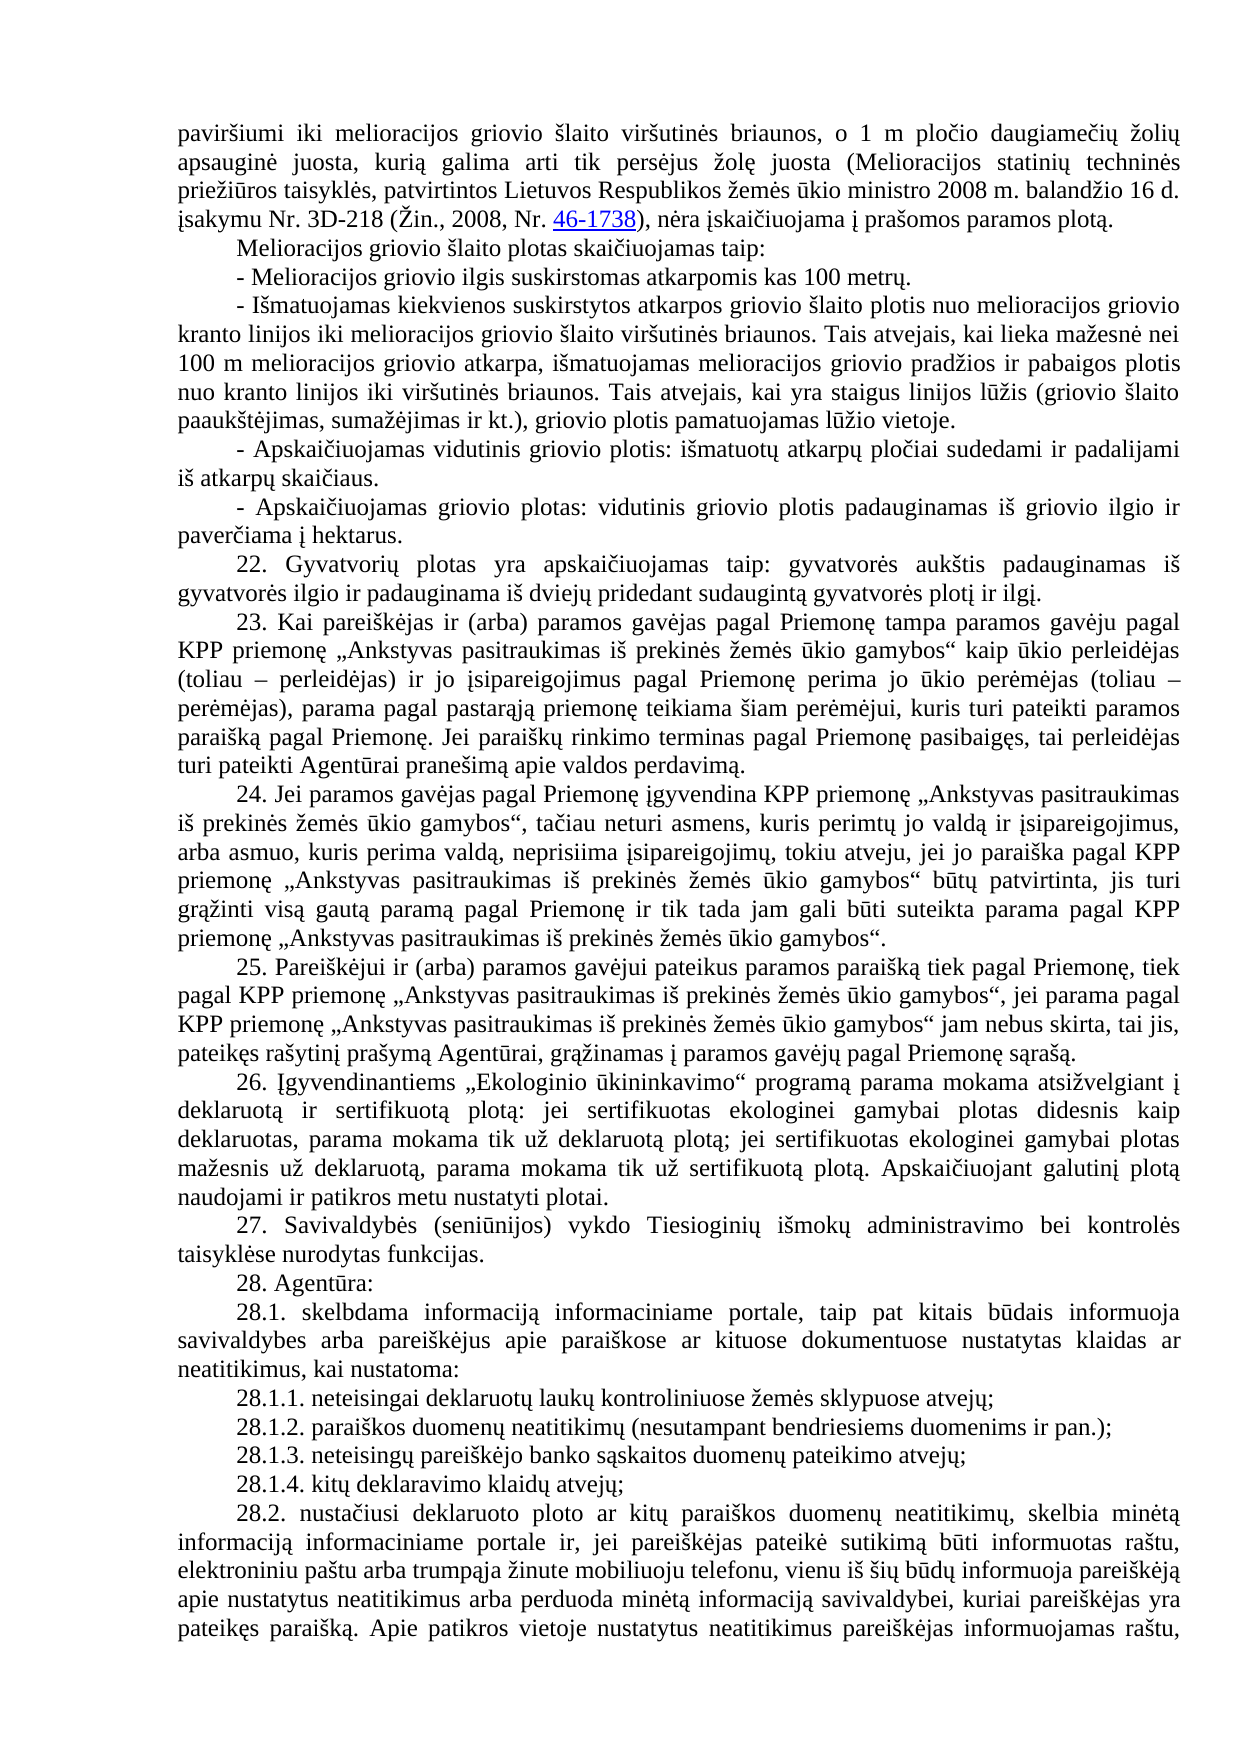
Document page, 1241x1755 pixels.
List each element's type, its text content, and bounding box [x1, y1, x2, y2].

text - Apskaičiuojamas griovio plotas: vidutinis griovio plotis padauginamas iš griovio ilgio ir paverčiama į hektarus. [177, 492, 1181, 549]
text 23. Kai pareiškėjas ir (arba) paramos gavėjas pagal Priemonę tampa paramos gavėju pagal KPP priemonę „Ankstyvas pasitraukimas iš prekinės žemės ūkio gamybos“ kaip ūkio perleidėjas (toliau – perleidėjas) ir jo įsipareigojimus pagal Priemonę perima jo ūkio perėmėjas (toliau – perėmėjas), parama pagal pastarąją priemonę teikiama šiam perėmėjui, kuris turi pateikti paramos paraišką pagal Priemonę. Jei paraiškų rinkimo terminas pagal Priemonę pasibaigęs, tai perleidėjas turi pateikti Agentūrai pranešimą apie valdos perdavimą. [177, 607, 1181, 779]
text 28.1.4. kitų deklaravimo klaidų atvejų; [177, 1469, 1181, 1498]
text 28.1.2. paraiškos duomenų neatitikimų (nesutampant bendriesiems duomenims ir pan.); [177, 1412, 1181, 1441]
text 28. Agentūra: [177, 1268, 1181, 1297]
text Melioracijos griovio šlaito plotas skaičiuojamas taip: [177, 233, 1181, 262]
text 28.1. skelbdama informaciją informaciniame portale, taip pat kitais būdais informuoja savivaldybes arba pareiškėjus apie paraiškose ar kituose dokumentuose nustatytas klaidas ar neatitikimus, kai nustatoma: [177, 1297, 1181, 1383]
text 24. Jei paramos gavėjas pagal Priemonę įgyvendina KPP priemonę „Ankstyvas pasitraukimas iš prekinės žemės ūkio gamybos“, tačiau neturi asmens, kuris perimtų jo valdą ir įsipareigojimus, arba asmuo, kuris perima valdą, neprisiima įsipareigojimų, tokiu atveju, jei jo paraiška pagal KPP priemonę „Ankstyvas pasitraukimas iš prekinės žemės ūkio gamybos“ būtų patvirtinta, jis turi grąžinti visą gautą paramą pagal Priemonę ir tik tada jam gali būti suteikta parama pagal KPP priemonę „Ankstyvas pasitraukimas iš prekinės žemės ūkio gamybos“. [177, 779, 1181, 952]
text 22. Gyvatvorių plotas yra apskaičiuojamas taip: gyvatvorės aukštis padauginamas iš gyvatvorės ilgio ir padauginama iš dviejų pridedant sudaugintą gyvatvorės plotį ir ilgį. [177, 549, 1181, 607]
text 27. Savivaldybės (seniūnijos) vykdo Tiesioginių išmokų administravimo bei kontrolės taisyklėse nurodytas funkcijas. [177, 1211, 1181, 1268]
text 28.1.3. neteisingų pareiškėjo banko sąskaitos duomenų pateikimo atvejų; [177, 1441, 1181, 1469]
text 28.2. nustačiusi deklaruoto ploto ar kitų paraiškos duomenų neatitikimų, skelbia minėtą informaciją informaciniame portale ir, jei pareiškėjas pateikė sutikimą būti informuotas raštu, elektroniniu paštu arba trumpąja žinute mobiliuoju telefonu, vienu iš šių būdų informuoja pareiškėją apie nustatytus neatitikimus arba perduoda minėtą informaciją savivaldybei, kuriai pareiškėjas yra pateikęs paraišką. Apie patikros vietoje nustatytus neatitikimus pareiškėjas informuojamas raštu, [177, 1498, 1181, 1642]
text 26. Įgyvendinantiems „Ekologinio ūkininkavimo“ programą parama mokama atsižvelgiant į deklaruotą ir sertifikuotą plotą: jei sertifikuotas ekologinei gamybai plotas didesnis kaip deklaruotas, parama mokama tik už deklaruotą plotą; jei sertifikuotas ekologinei gamybai plotas mažesnis už deklaruotą, parama mokama tik už sertifikuotą plotą. Apskaičiuojant galutinį plotą naudojami ir patikros metu nustatyti plotai. [177, 1067, 1181, 1211]
text 25. Pareiškėjui ir (arba) paramos gavėjui pateikus paramos paraišką tiek pagal Priemonę, tiek pagal KPP priemonę „Ankstyvas pasitraukimas iš prekinės žemės ūkio gamybos“, jei parama pagal KPP priemonę „Ankstyvas pasitraukimas iš prekinės žemės ūkio gamybos“ jam nebus skirta, tai jis, pateikęs rašytinį prašymą Agentūrai, grąžinamas į paramos gavėjų pagal Priemonę sąrašą. [177, 952, 1181, 1067]
text - Išmatuojamas kiekvienos suskirstytos atkarpos griovio šlaito plotis nuo melioracijos griovio kranto linijos iki melioracijos griovio šlaito viršutinės briaunos. Tais atvejais, kai lieka mažesnė nei 100 m melioracijos griovio atkarpa, išmatuojamas melioracijos griovio pradžios ir pabaigos plotis nuo kranto linijos iki viršutinės briaunos. Tais atvejais, kai yra staigus linijos lūžis (griovio šlaito paaukštėjimas, sumažėjimas ir kt.), griovio plotis pamatuojamas lūžio vietoje. [177, 291, 1181, 434]
text - Melioracijos griovio ilgis suskirstomas atkarpomis kas 100 metrų. [177, 262, 1181, 291]
text 28.1.1. neteisingai deklaruotų laukų kontroliniuose žemės sklypuose atvejų; [177, 1383, 1181, 1412]
text - Apskaičiuojamas vidutinis griovio plotis: išmatuotų atkarpų pločiai sudedami ir padalijami iš atkarpų skaičiaus. [177, 434, 1181, 492]
text paviršiumi iki melioracijos griovio šlaito viršutinės briaunos, o 1 m pločio daugiamečių žolių apsauginė juosta, kurią galima arti tik persėjus žolę juosta (Melioracijos statinių techninės priežiūros taisyklės, patvirtintos Lietuvos Respublikos žemės ūkio ministro 2008 m. balandžio 16 d. įsakymu Nr. 3D-218 (Žin., 2008, Nr. 46-1738), nėra įskaičiuojama į prašomos paramos plotą. [177, 118, 1181, 233]
